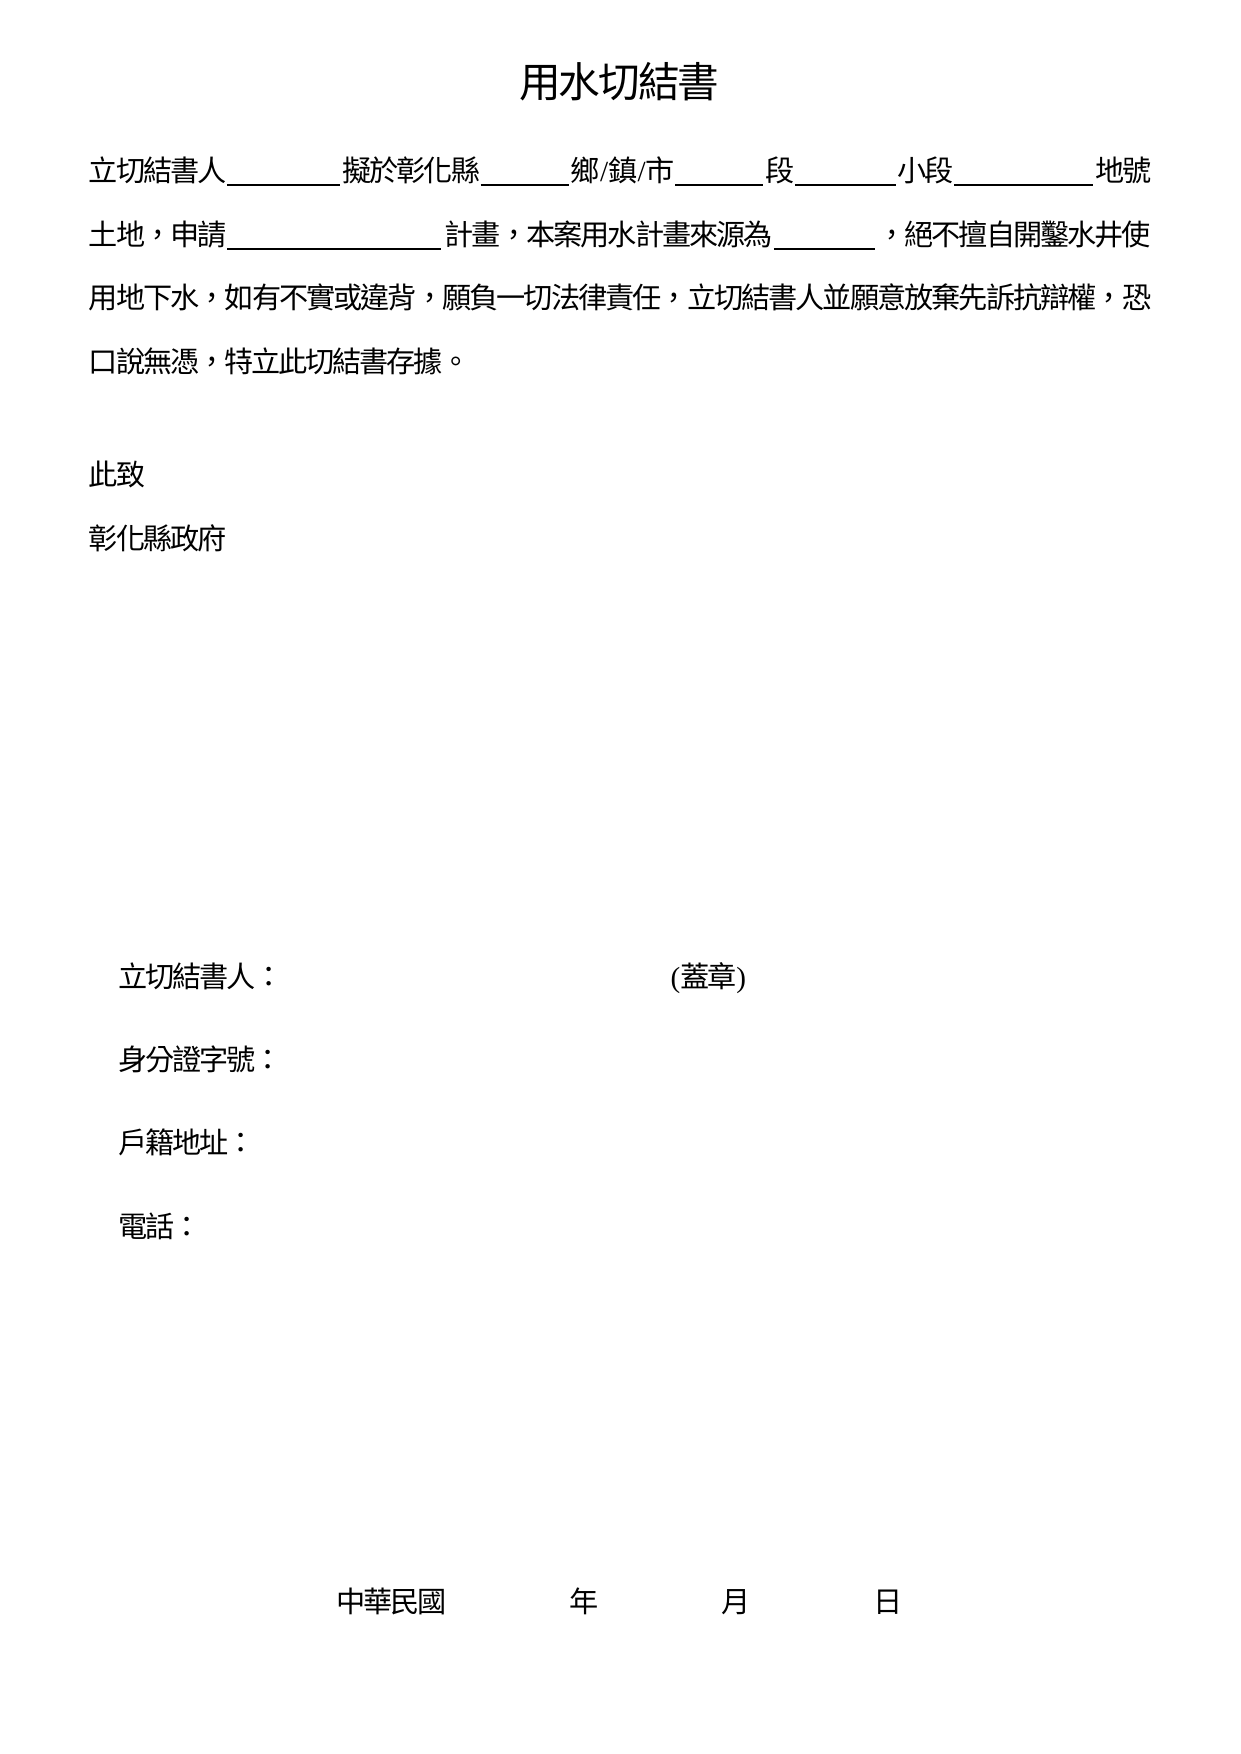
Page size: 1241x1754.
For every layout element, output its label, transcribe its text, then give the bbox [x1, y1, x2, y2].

text 戶籍地址： [118, 1120, 1152, 1162]
text 電話： [118, 1204, 1152, 1245]
text 立切結書人： (蓋章) [118, 954, 1152, 995]
text 此致 [89, 452, 1152, 494]
text 身分證字號： [118, 1037, 1152, 1079]
text 中華民國 年 月 日 [89, 1579, 1152, 1620]
text 立切結書人 擬於彰化縣 鄉/鎮/市 段 小段 地號土地，申請 計畫，本案用水計畫來源為 ，絕不擅自開鑿水井使用地下水，如有不實或違背，願負一切法律責任，立切結書人並願意放棄先訴抗辯權，恐口說無憑，特立此切結書存據。 [89, 148, 1152, 380]
text 用水切結書 [89, 64, 1152, 106]
text 彰化縣政府 [89, 515, 1152, 558]
